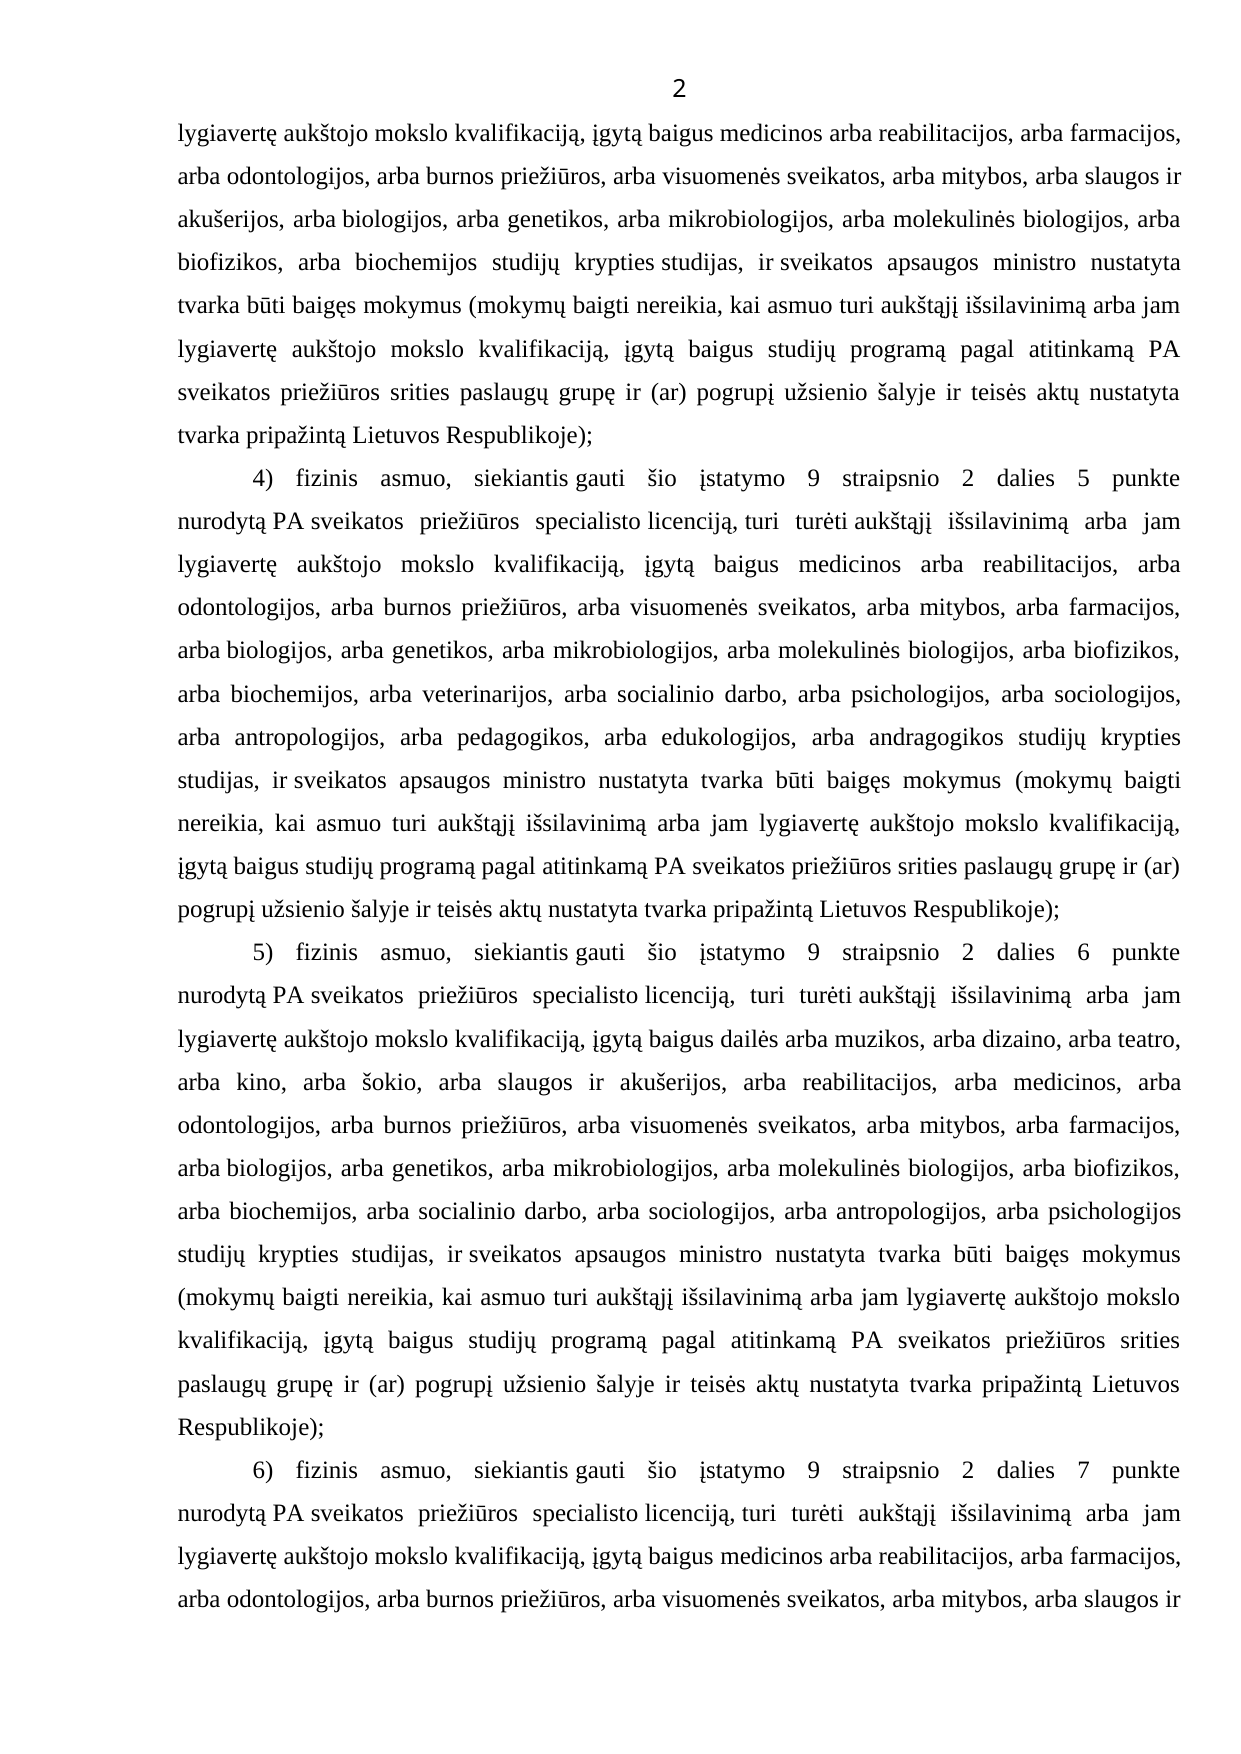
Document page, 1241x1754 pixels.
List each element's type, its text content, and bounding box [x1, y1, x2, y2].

text 4) fizinis asmuo, siekiantis gauti šio įstatymo 9 straipsnio 2 dalies 5 punkte nurodytą PA sveikatos priežiūros specialisto licenciją, turi turėti aukštąjį išsilavinimą arba jam lygiavertę aukštojo mokslo kvalifikaciją, įgytą baigus medicinos arba reabilitacijos, arba odontologijos, arba burnos priežiūros, arba visuomenės sveikatos, arba mitybos, arba farmacijos, arba biologijos, arba genetikos, arba mikrobiologijos, arba molekulinės biologijos, arba biofizikos, arba biochemijos, arba veterinarijos, arba socialinio darbo, arba psichologijos, arba sociologijos, arba antropologijos, arba pedagogikos, arba edukologijos, arba andragogikos studijų krypties studijas, ir sveikatos apsaugos ministro nustatyta tvarka būti baigęs mokymus (mokymų baigti nereikia, kai asmuo turi aukštąjį išsilavinimą arba jam lygiavertę aukštojo mokslo kvalifikaciją, įgytą baigus studijų programą pagal atitinkamą PA sveikatos priežiūros srities paslaugų grupę ir (ar) pogrupį užsienio šalyje ir teisės aktų nustatyta tvarka pripažintą Lietuvos Respublikoje); [177, 463, 1181, 923]
text 5) fizinis asmuo, siekiantis gauti šio įstatymo 9 straipsnio 2 dalies 6 punkte nurodytą PA sveikatos priežiūros specialisto licenciją, turi turėti aukštąjį išsilavinimą arba jam lygiavertę aukštojo mokslo kvalifikaciją, įgytą baigus dailės arba muzikos, arba dizaino, arba teatro, arba kino, arba šokio, arba slaugos ir akušerijos, arba reabilitacijos, arba medicinos, arba odontologijos, arba burnos priežiūros, arba visuomenės sveikatos, arba mitybos, arba farmacijos, arba biologijos, arba genetikos, arba mikrobiologijos, arba molekulinės biologijos, arba biofizikos, arba biochemijos, arba socialinio darbo, arba sociologijos, arba antropologijos, arba psichologijos studijų krypties studijas, ir sveikatos apsaugos ministro nustatyta tvarka būti baigęs mokymus (mokymų baigti nereikia, kai asmuo turi aukštąjį išsilavinimą arba jam lygiavertę aukštojo mokslo kvalifikaciją, įgytą baigus studijų programą pagal atitinkamą PA sveikatos priežiūros srities paslaugų grupę ir (ar) pogrupį užsienio šalyje ir teisės aktų nustatyta tvarka pripažintą Lietuvos Respublikoje); [177, 937, 1181, 1441]
text 6) fizinis asmuo, siekiantis gauti šio įstatymo 9 straipsnio 2 dalies 7 punkte nurodytą PA sveikatos priežiūros specialisto licenciją, turi turėti aukštąjį išsilavinimą arba jam lygiavertę aukštojo mokslo kvalifikaciją, įgytą baigus medicinos arba reabilitacijos, arba farmacijos, arba odontologijos, arba burnos priežiūros, arba visuomenės sveikatos, arba mitybos, arba slaugos ir [177, 1455, 1181, 1613]
text lygiavertę aukštojo mokslo kvalifikaciją, įgytą baigus medicinos arba reabilitacijos, arba farmacijos, arba odontologijos, arba burnos priežiūros, arba visuomenės sveikatos, arba mitybos, arba slaugos ir akušerijos, arba biologijos, arba genetikos, arba mikrobiologijos, arba molekulinės biologijos, arba biofizikos, arba biochemijos studijų krypties studijas, ir sveikatos apsaugos ministro nustatyta tvarka būti baigęs mokymus (mokymų baigti nereikia, kai asmuo turi aukštąjį išsilavinimą arba jam lygiavertę aukštojo mokslo kvalifikaciją, įgytą baigus studijų programą pagal atitinkamą PA sveikatos priežiūros srities paslaugų grupę ir (ar) pogrupį užsienio šalyje ir teisės aktų nustatyta tvarka pripažintą Lietuvos Respublikoje); [177, 118, 1181, 449]
